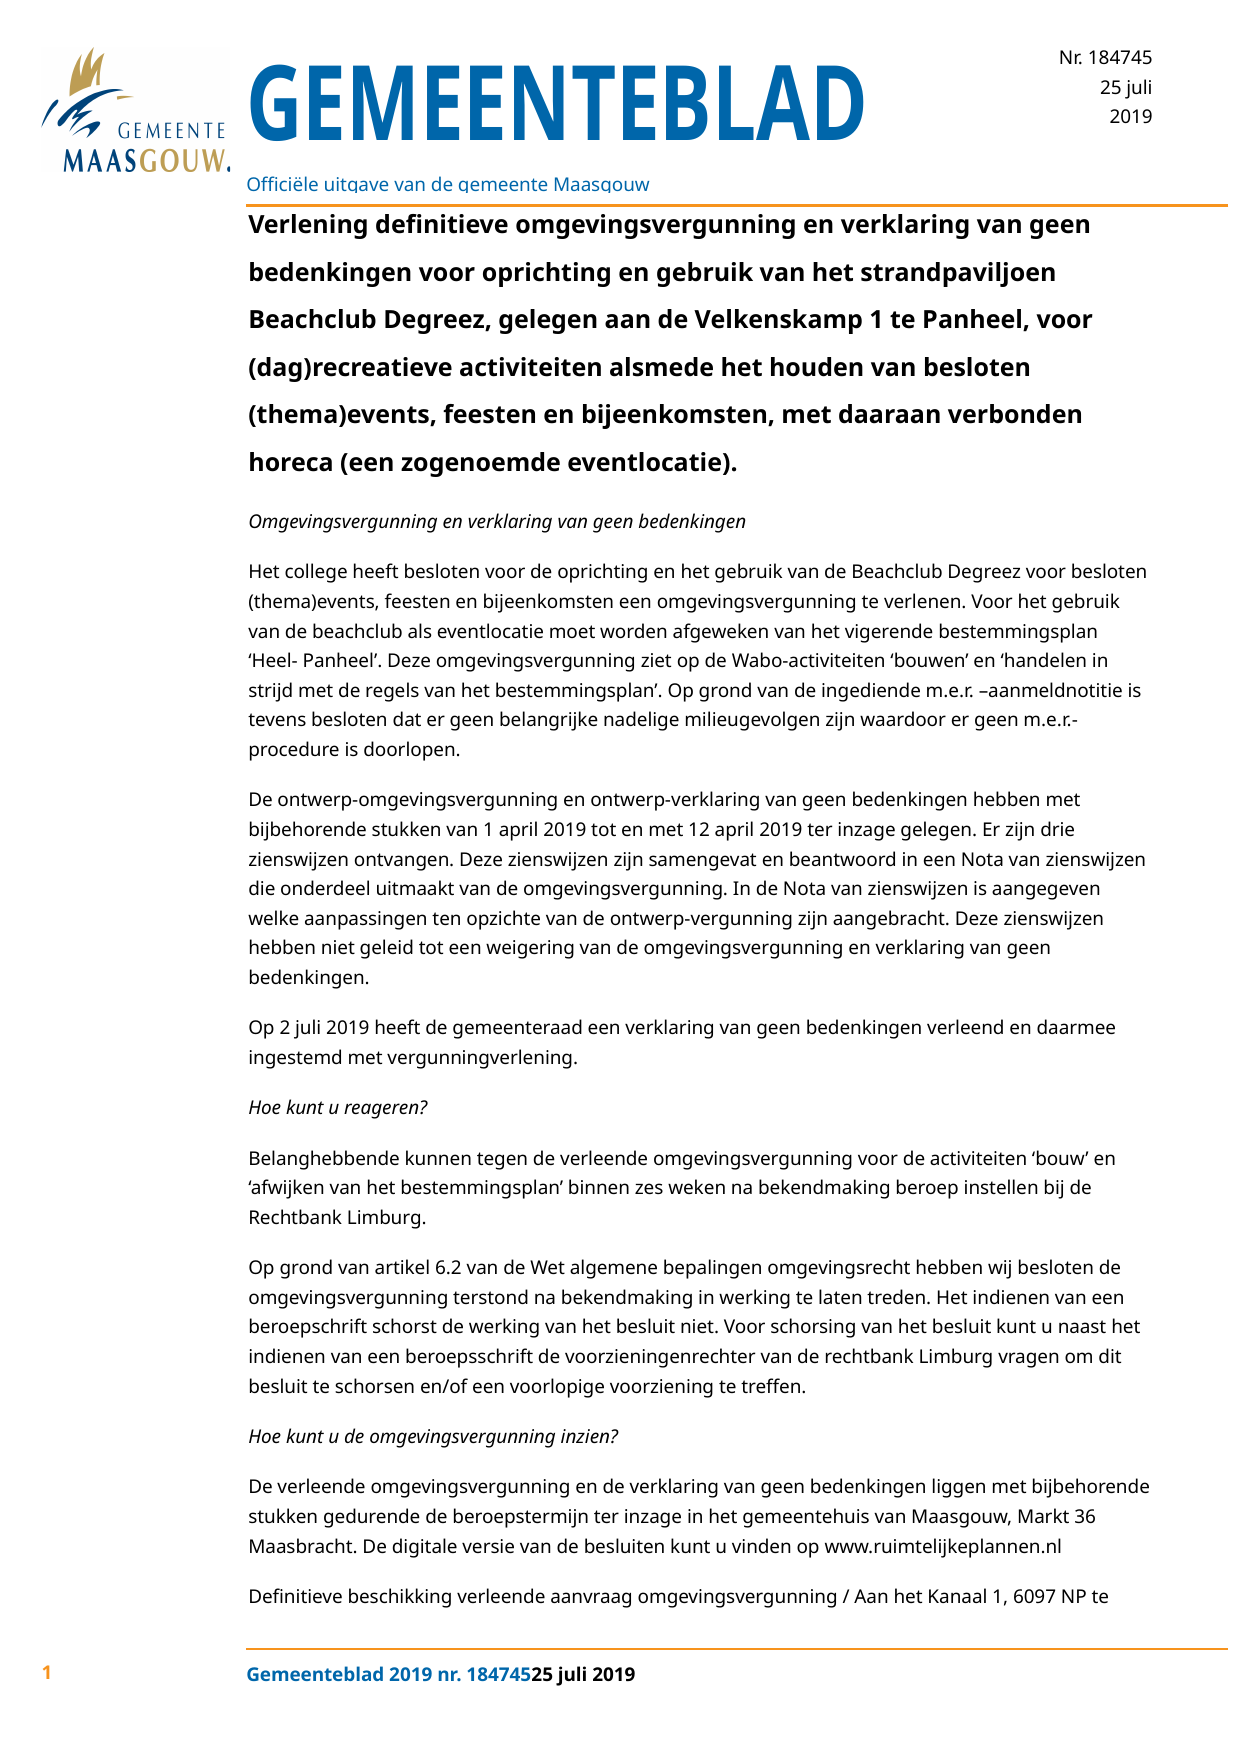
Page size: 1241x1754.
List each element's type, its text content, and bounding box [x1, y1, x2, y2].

text Op 2 juli 2019 heeft de gemeenteraad een verklaring van geen bedenkingen verleend en daarmee ingestemd met vergunningverlening. [248, 1014, 1152, 1070]
text Belanghebbende kunnen tegen de verleende omgevingsvergunning voor de activiteiten ‘bouw’ en ‘afwijken van het bestemmingsplan’ binnen zes weken na bekendmaking beroep instellen bij de Rechtbank Limburg. [248, 1145, 1152, 1230]
text Hoe kunt u de omgevingsvergunning inzien? [248, 1423, 1152, 1449]
text Op grond van artikel 6.2 van de Wet algemene bepalingen omgevingsrecht hebben wij besloten de omgevingsvergunning terstond na bekendmaking in werking te laten treden. Het indienen van een beroepschrift schorst de werking van het besluit niet. Voor schorsing van het besluit kunt u naast het indienen van een beroepsschrift de voorzieningenrechter van de rechtbank Limburg vragen om dit besluit te schorsen en/of een voorlopige voorziening te treffen. [248, 1254, 1152, 1399]
text Hoe kunt u reageren? [248, 1094, 1152, 1120]
text De ontwerp-omgevingsvergunning en ontwerp-verklaring van geen bedenkingen hebben met bijbehorende stukken van 1 april 2019 tot en met 12 april 2019 ter inzage gelegen. Er zijn drie zienswijzen ontvangen. Deze zienswijzen zijn samengevat en beantwoord in een Nota van zienswijzen die onderdeel uitmaakt van de omgevingsvergunning. In de Nota van zienswijzen is aangegeven welke aanpassingen ten opzichte van de ontwerp-vergunning zijn aangebracht. Deze zienswijzen hebben niet geleid tot een weigering van de omgevingsvergunning en verklaring van geen bedenkingen. [248, 787, 1152, 990]
text Omgevingsvergunning en verklaring van geen bedenkingen [248, 508, 1152, 534]
text Definitieve beschikking verleende aanvraag omgevingsvergunning / Aan het Kanaal 1, 6097 NP te [248, 1583, 1152, 1609]
picture [41, 47, 231, 172]
text Het college heeft besloten voor de oprichting en het gebruik van de Beachclub Degreez voor besloten (thema)events, feesten en bijeenkomsten een omgevingsvergunning te verlenen. Voor het gebruik van de beachclub als eventlocatie moet worden afgeweken van het vigerende bestemmingsplan ‘Heel- Panheel’. Deze omgevingsvergunning ziet op de Wabo-activiteiten ‘bouwen’ en ‘handelen in strijd met de regels van het bestemmingsplan’. Op grond van de ingediende m.e.r. –aanmeldnotitie is tevens besloten dat er geen belangrijke nadelige milieugevolgen zijn waardoor er geen m.e.r.-procedure is doorlopen. [248, 559, 1152, 762]
text De verleende omgevingsvergunning en de verklaring van geen bedenkingen liggen met bijbehorende stukken gedurende de beroepstermijn ter inzage in het gemeentehuis van Maasgouw, Markt 36 Maasbracht. De digitale versie van de besluiten kunt u vinden op www.ruimtelijkeplannen.nl [248, 1474, 1152, 1559]
text Verlening definitieve omgevingsvergunning en verklaring van geen bedenkingen voor oprichting en gebruik van het strandpaviljoen Beachclub Degreez, gelegen aan de Velkenskamp 1 te Panheel, voor (dag)recreatieve activiteiten alsmede het houden van besloten (thema)events, feesten en bijeenkomsten, met daaraan verbonden horeca (een zogenoemde eventlocatie). [248, 207, 1152, 479]
